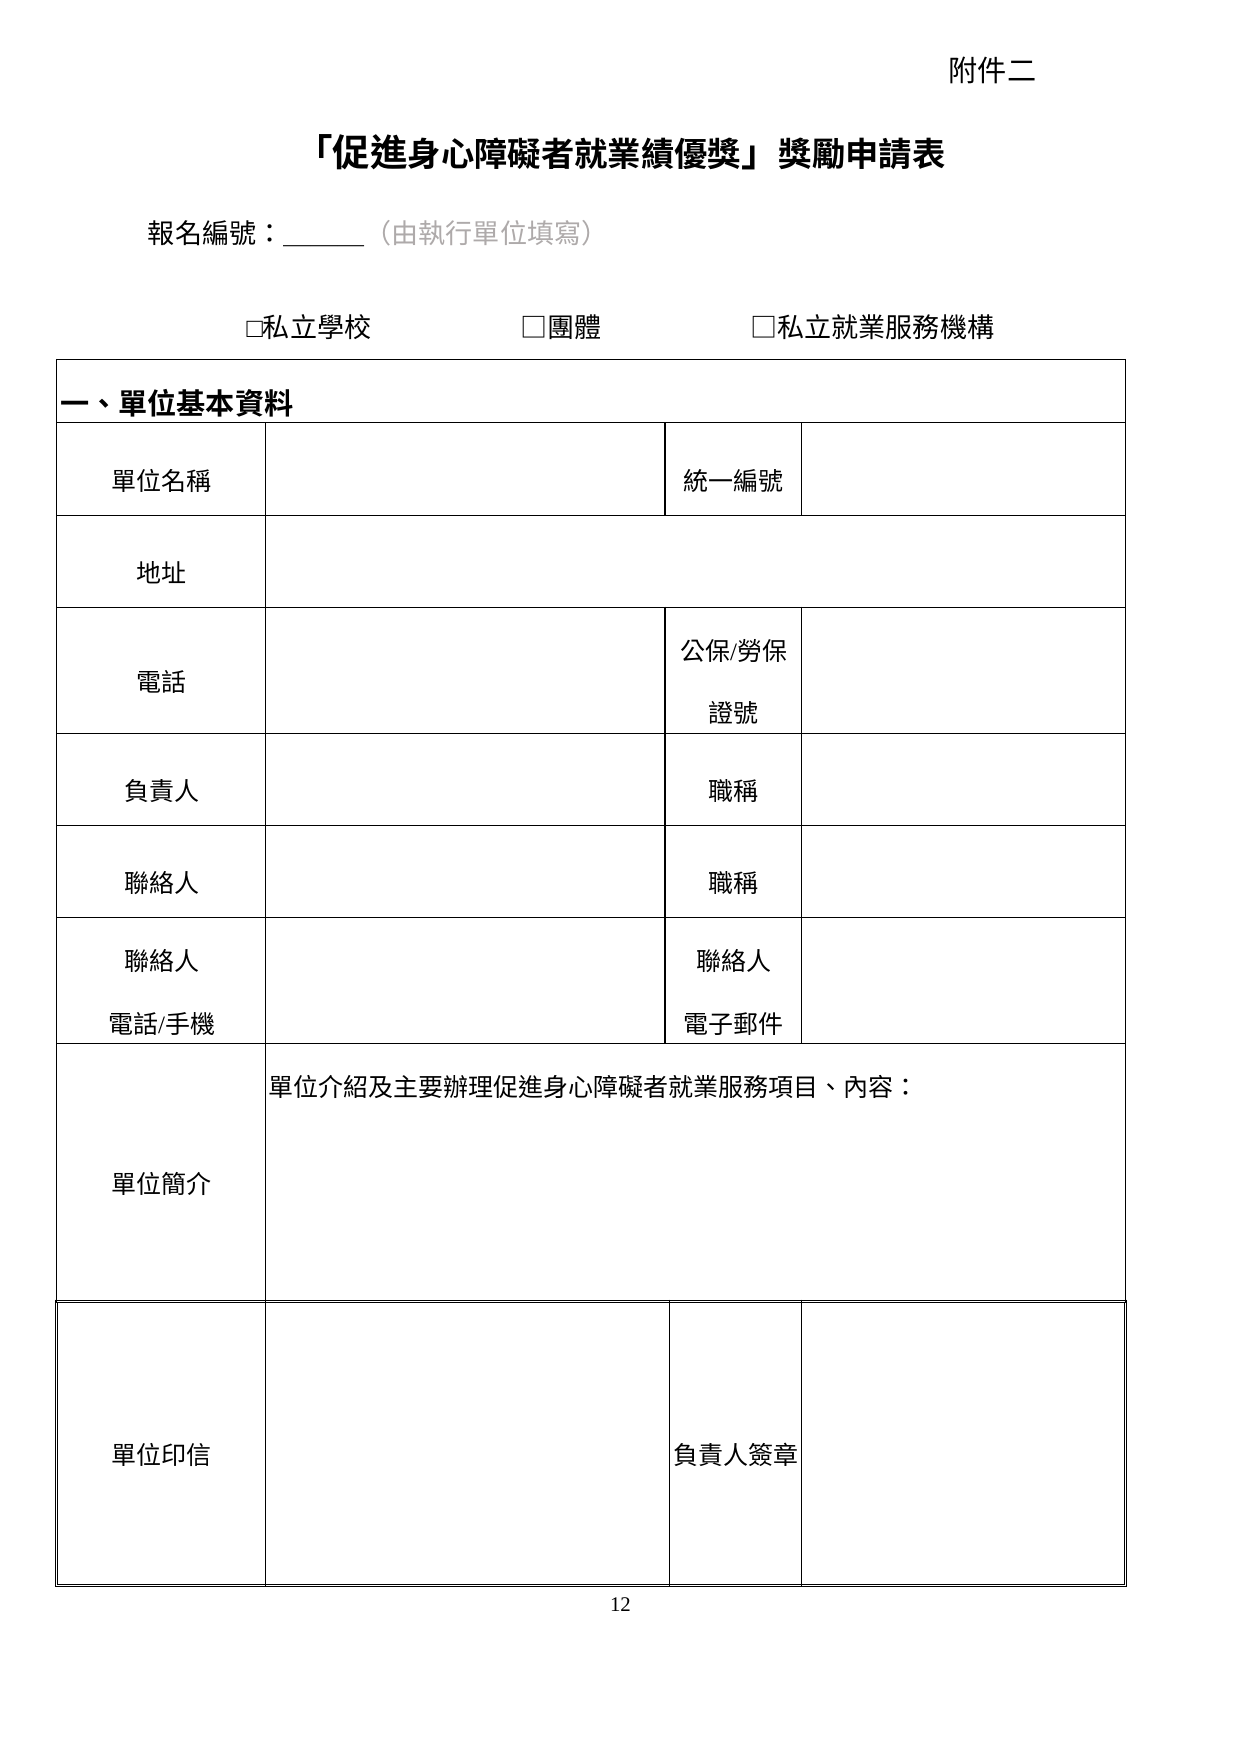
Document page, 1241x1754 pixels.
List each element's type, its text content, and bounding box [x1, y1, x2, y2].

table_cell 地址 [57, 516, 265, 607]
table_cell 單位簡介 [57, 1044, 265, 1299]
text 「促進身心障礙者就業績優獎」獎勵申請表 [148, 109, 1093, 171]
table_cell 統一編號 [666, 423, 801, 514]
table_cell 單位名稱 [57, 423, 265, 514]
table_cell [266, 608, 664, 733]
table_cell [266, 423, 664, 514]
text 報名編號：＿＿＿（由執行單位填寫） [148, 190, 1093, 252]
table_cell [266, 918, 664, 1043]
table_cell [802, 734, 1125, 825]
table_cell [266, 516, 1125, 607]
table_cell [802, 608, 1125, 733]
table_cell 電話 [57, 608, 265, 733]
table_cell 單位印信 [58, 1303, 265, 1584]
table_cell 負責人 [57, 734, 265, 825]
table_cell 負責人簽章 [670, 1303, 801, 1584]
table_cell 聯絡人 電子郵件 [666, 918, 801, 1043]
table_cell [266, 734, 664, 825]
table_cell [266, 826, 664, 917]
table_cell [802, 918, 1125, 1043]
table_cell [802, 1303, 1124, 1584]
table_cell [802, 826, 1125, 917]
table_cell 聯絡人 [57, 826, 265, 917]
table_cell 公保/勞保證號 [666, 608, 801, 733]
table_cell 職稱 [666, 826, 801, 917]
table_cell [802, 423, 1125, 514]
table_cell 單位介紹及主要辦理促進身心障礙者就業服務項目、內容： [266, 1044, 1125, 1299]
table_header 一、單位基本資料 [57, 360, 1125, 422]
text □私立學校 □團體 □私立就業服務機構 [148, 284, 1093, 346]
table_cell 聯絡人 電話/手機 [57, 918, 265, 1043]
table_cell 職稱 [666, 734, 801, 825]
table_cell [266, 1303, 669, 1584]
